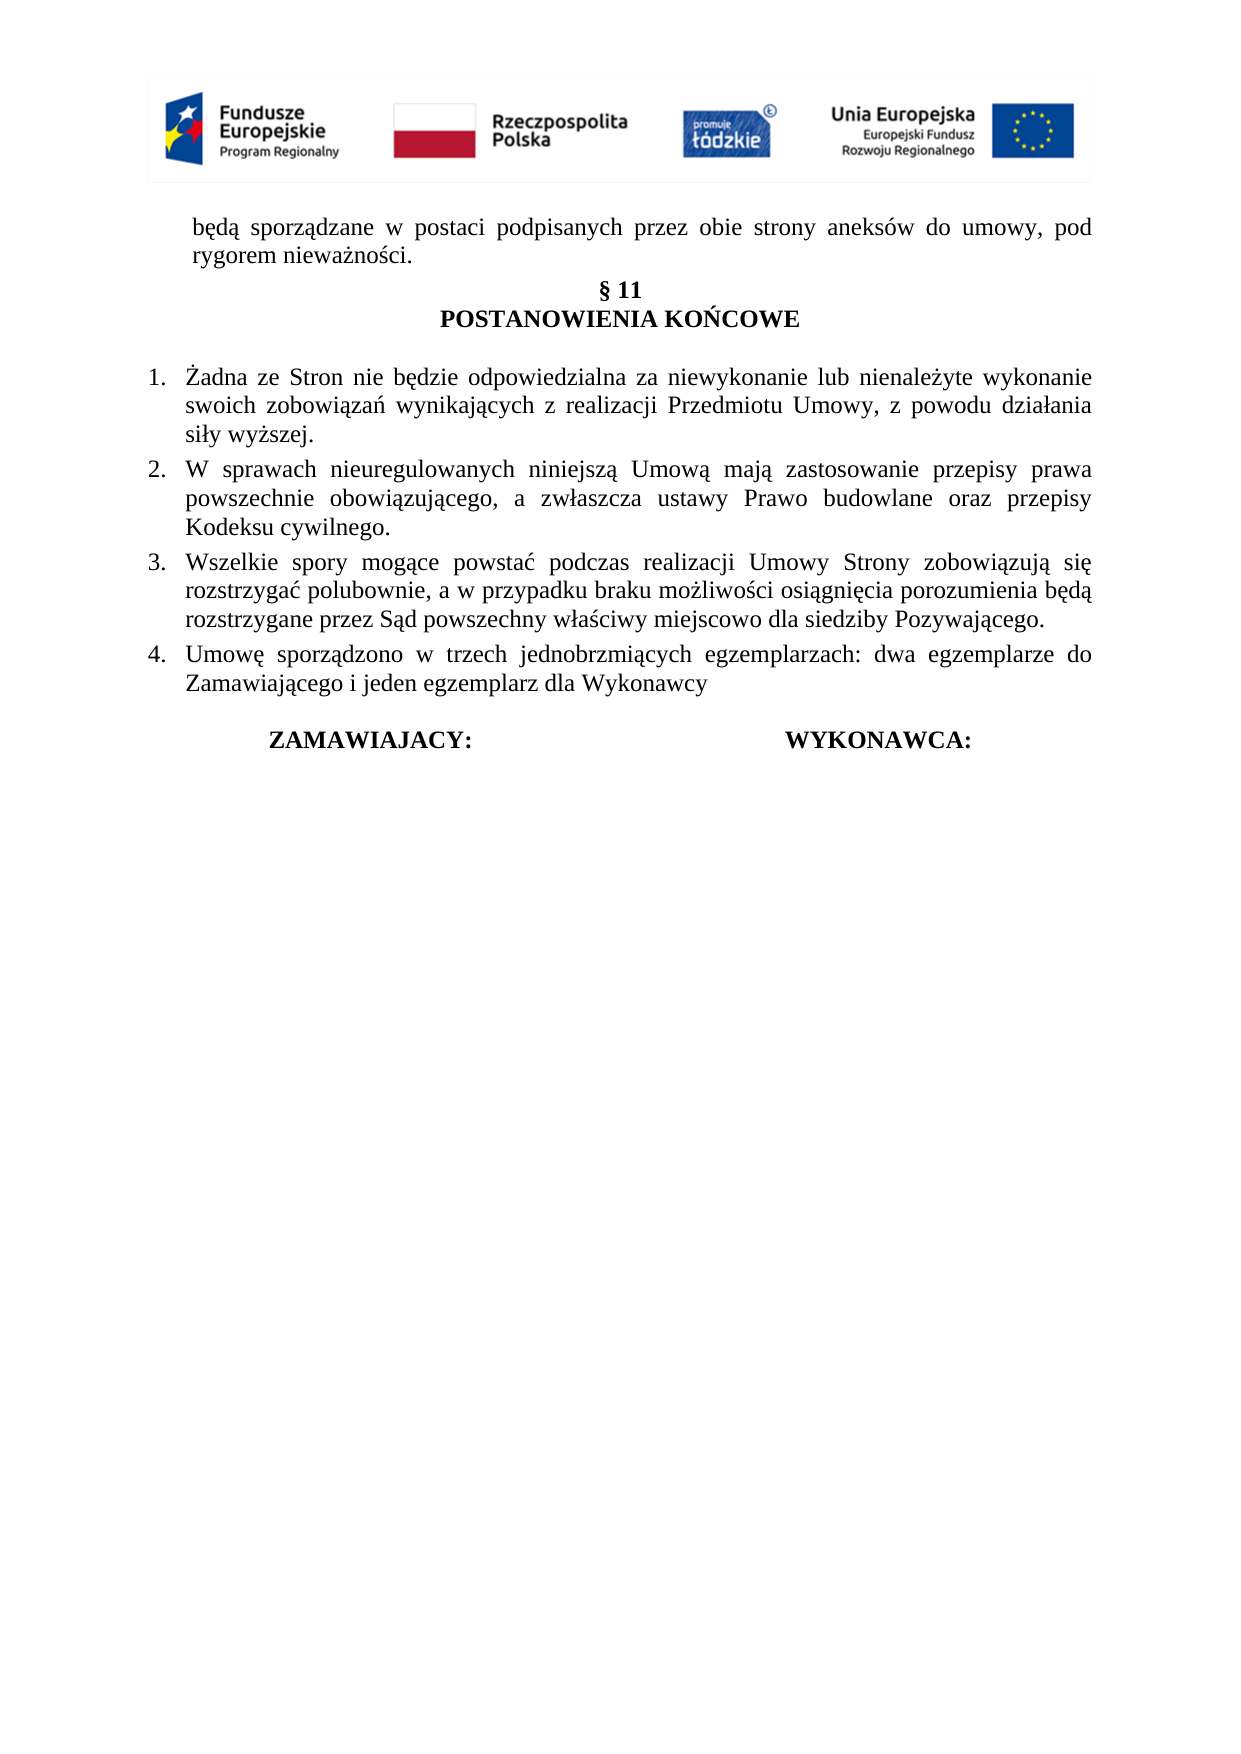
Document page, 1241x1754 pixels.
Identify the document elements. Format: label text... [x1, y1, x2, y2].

list będą sporządzane w postaci podpisanych przez obie strony aneksów do umowy, pod rygorem nieważności. [192, 212, 1093, 269]
list Umowę sporządzono w trzech jednobrzmiących egzemplarzach: dwa egzemplarze do Zamawiającego i jeden egzemplarz dla Wykonawcy [148, 639, 1093, 697]
list Wszelkie spory mogące powstać podczas realizacji Umowy Strony zobowiązują się rozstrzygać polubownie, a w przypadku braku możliwości osiągnięcia porozumienia będą rozstrzygane przez Sąd powszechny właściwy miejscowo dla siedziby Pozywającego. [148, 547, 1093, 633]
text § 11 [148, 276, 1093, 304]
text POSTANOWIENIA KOŃCOWE [148, 304, 1093, 333]
text ZAMAWIAJACY: WYKONAWCA: [148, 726, 1093, 754]
list W sprawach nieuregulowanych niniejszą Umową mają zastosowanie przepisy prawa powszechnie obowiązującego, a zwłaszcza ustawy Prawo budowlane oraz przepisy Kodeksu cywilnego. [148, 454, 1093, 541]
list Żadna ze Stron nie będzie odpowiedzialna za niewykonanie lub nienależyte wykonanie swoich zobowiązań wynikających z realizacji Przedmiotu Umowy, z powodu działania siły wyższej. [148, 362, 1093, 448]
